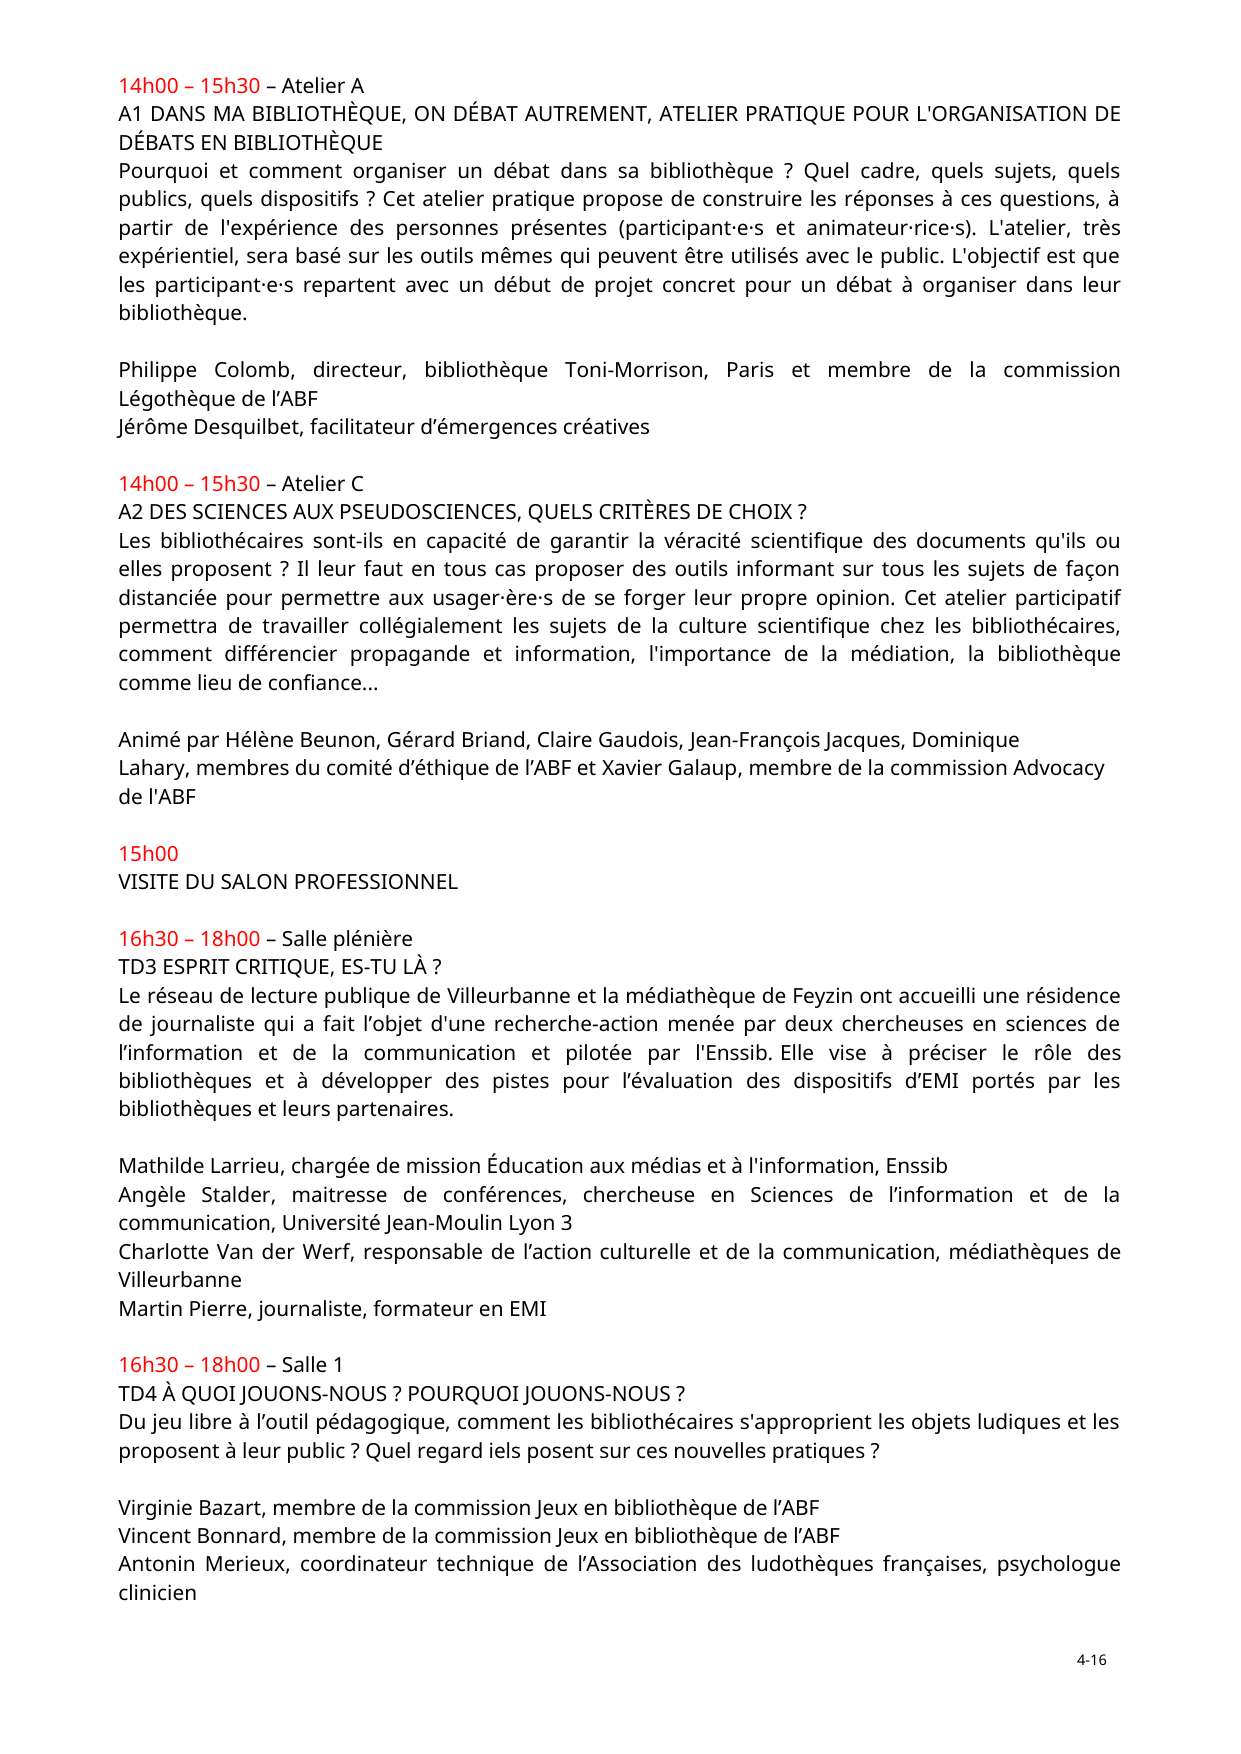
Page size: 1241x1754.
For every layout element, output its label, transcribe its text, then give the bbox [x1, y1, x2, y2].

text A1 DANS MA BIBLIOTHÈQUE, ON DÉBAT AUTREMENT, ATELIER PRATIQUE POUR L'ORGANISATION DE DÉBATS EN BIBLIOTHÈQUE [118, 99, 1122, 156]
text Le réseau de lecture publique de Villeurbanne et la médiathèque de Feyzin ont accueilli une résidence de journaliste qui a fait l’objet d'une recherche-action menée par deux chercheuses en sciences de l’information et de la communication et pilotée par l'Enssib. Elle vise à préciser le rôle des bibliothèques et à développer des pistes pour l’évaluation des dispositifs d’EMI portés par les bibliothèques et leurs partenaires. [118, 981, 1122, 1123]
text TD4 À QUOI JOUONS-NOUS ? POURQUOI JOUONS-NOUS ? [118, 1379, 1122, 1407]
text A2 DES SCIENCES AUX PSEUDOSCIENCES, QUELS CRITÈRES DE CHOIX ? [118, 497, 1122, 526]
text VISITE DU SALON PROFESSIONNEL [118, 867, 1122, 896]
text Mathilde Larrieu, chargée de mission Éducation aux médias et à l'information, Enssib [118, 1151, 1122, 1180]
text Virginie Bazart, membre de la commission Jeux en bibliothèque de l’ABF [118, 1493, 1122, 1521]
text Du jeu libre à l’outil pédagogique, comment les bibliothécaires s'approprient les objets ludiques et les proposent à leur public ? Quel regard iels posent sur ces nouvelles pratiques ? [118, 1407, 1122, 1464]
text Angèle Stalder, maitresse de conférences, chercheuse en Sciences de l’information et de la communication, Université Jean-Moulin Lyon 3 [118, 1180, 1122, 1237]
text Vincent Bonnard, membre de la commission Jeux en bibliothèque de l’ABF [118, 1521, 1122, 1549]
text 16h30 – 18h00 – Salle 1 [118, 1351, 1122, 1379]
text Jérôme Desquilbet, facilitateur d’émergences créatives [118, 412, 1122, 441]
text Charlotte Van der Werf, responsable de l’action culturelle et de la communication, médiathèques de Villeurbanne Martin Pierre, journaliste, formateur en EMI [118, 1237, 1122, 1322]
text 15h00 [118, 839, 1122, 867]
text Philippe Colomb, directeur, bibliothèque Toni-Morrison, Paris et membre de la commission Légothèque de l’ABF [118, 355, 1122, 412]
text 14h00 – 15h30 – Atelier C [118, 469, 1122, 497]
text Les bibliothécaires sont-ils en capacité de garantir la véracité scientifique des documents qu'ils ou elles proposent ? Il leur faut en tous cas proposer des outils informant sur tous les sujets de façon distanciée pour permettre aux usager·ère·s de se forger leur propre opinion. Cet atelier participatif permettra de travailler collégialement les sujets de la culture scientifique chez les bibliothécaires, comment différencier propagande et information, l'importance de la médiation, la bibliothèque comme lieu de confiance... [118, 526, 1122, 696]
text Pourquoi et comment organiser un débat dans sa bibliothèque ? Quel cadre, quels sujets, quels publics, quels dispositifs ? Cet atelier pratique propose de construire les réponses à ces questions, à partir de l'expérience des personnes présentes (participant·e·s et animateur·rice·s). L'atelier, très expérientiel, sera basé sur les outils mêmes qui peuvent être utilisés avec le public. L'objectif est que les participant·e·s repartent avec un début de projet concret pour un débat à organiser dans leur bibliothèque. [118, 156, 1122, 327]
text 14h00 – 15h30 – Atelier A [118, 71, 1122, 99]
text Antonin Merieux, coordinateur technique de l’Association des ludothèques françaises, psychologue clinicien [118, 1549, 1122, 1606]
text Animé par Hélène Beunon, Gérard Briand, Claire Gaudois, Jean-François Jacques, Dominique Lahary, membres du comité d’éthique de l’ABF et Xavier Galaup, membre de la commission Advocacy de l'ABF [118, 725, 1122, 810]
text 16h30 – 18h00 – Salle plénière [118, 924, 1122, 952]
text TD3 ESPRIT CRITIQUE, ES-TU LÀ ? [118, 952, 1122, 981]
